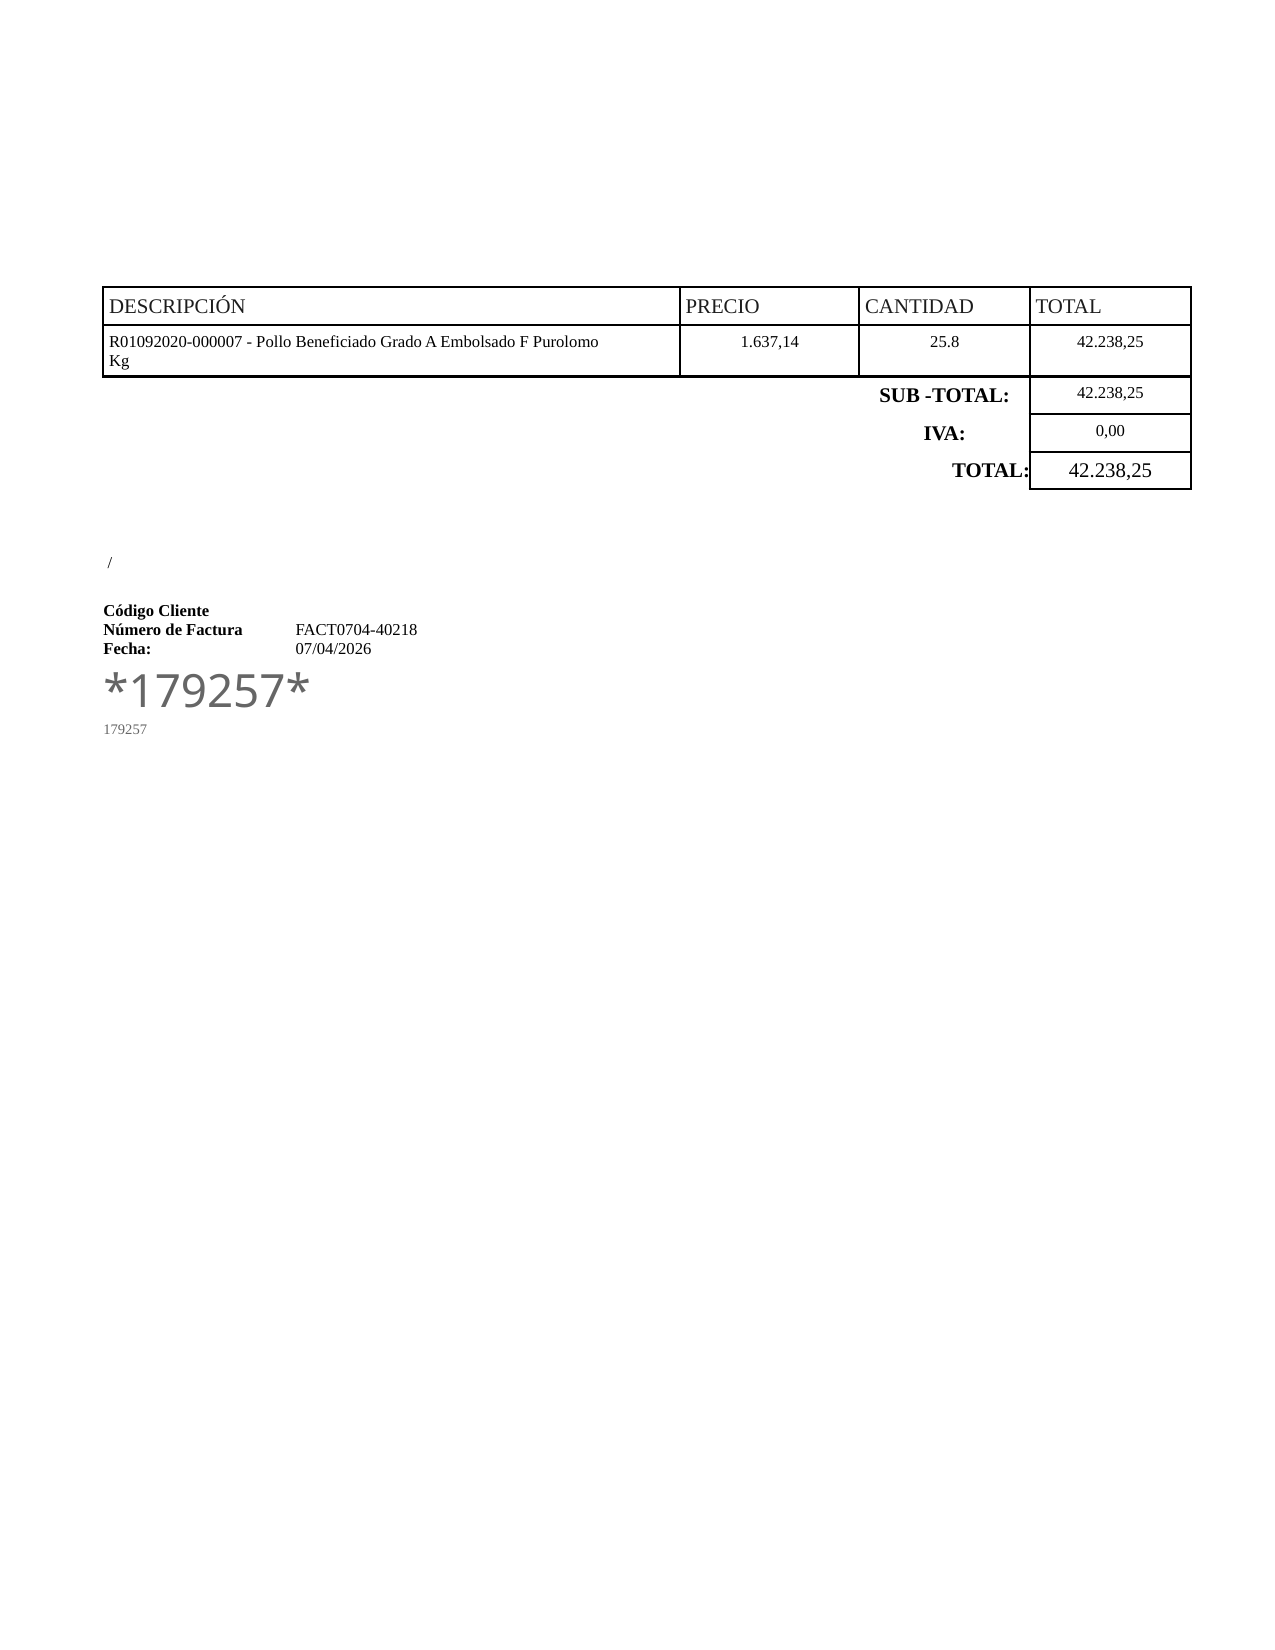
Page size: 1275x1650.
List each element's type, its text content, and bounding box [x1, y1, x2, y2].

table_cell 42.238,25 [1031, 326, 1190, 375]
table_cell FACT0704-40218 [295, 620, 517, 639]
text 179257 [103, 721, 1137, 737]
table_cell 0,00 [1031, 415, 1190, 451]
table_header CANTIDAD [860, 288, 1029, 323]
table_header [295, 601, 517, 620]
table_cell Fecha: [103, 639, 295, 658]
text *179257* [103, 658, 1137, 721]
table_cell Número de Factura [103, 620, 295, 639]
table_header DESCRIPCIÓN [104, 288, 679, 323]
table_header [103, 490, 858, 514]
table_cell 1.637,14 [681, 326, 858, 375]
table_cell [103, 378, 859, 488]
table_cell 25.8 [860, 326, 1029, 375]
table_cell IVA: [859, 413, 1029, 451]
table_cell TOTAL: [859, 451, 1029, 488]
table_cell R01092020-000007 - Pollo Beneficiado Grado A Embolsado F Purolomo Kg [104, 326, 679, 375]
table_cell 07/04/2026 [295, 639, 517, 658]
table_cell [103, 514, 858, 533]
table_cell / [103, 553, 858, 572]
table_header PRECIO [681, 288, 858, 323]
table_header TOTAL [1031, 288, 1190, 323]
table_header Código Cliente [103, 601, 295, 620]
table_cell [103, 534, 858, 553]
table_cell 42.238,25 [1031, 378, 1190, 413]
table_cell 42.238,25 [1031, 453, 1190, 488]
table_cell SUB -TOTAL: [859, 378, 1029, 413]
